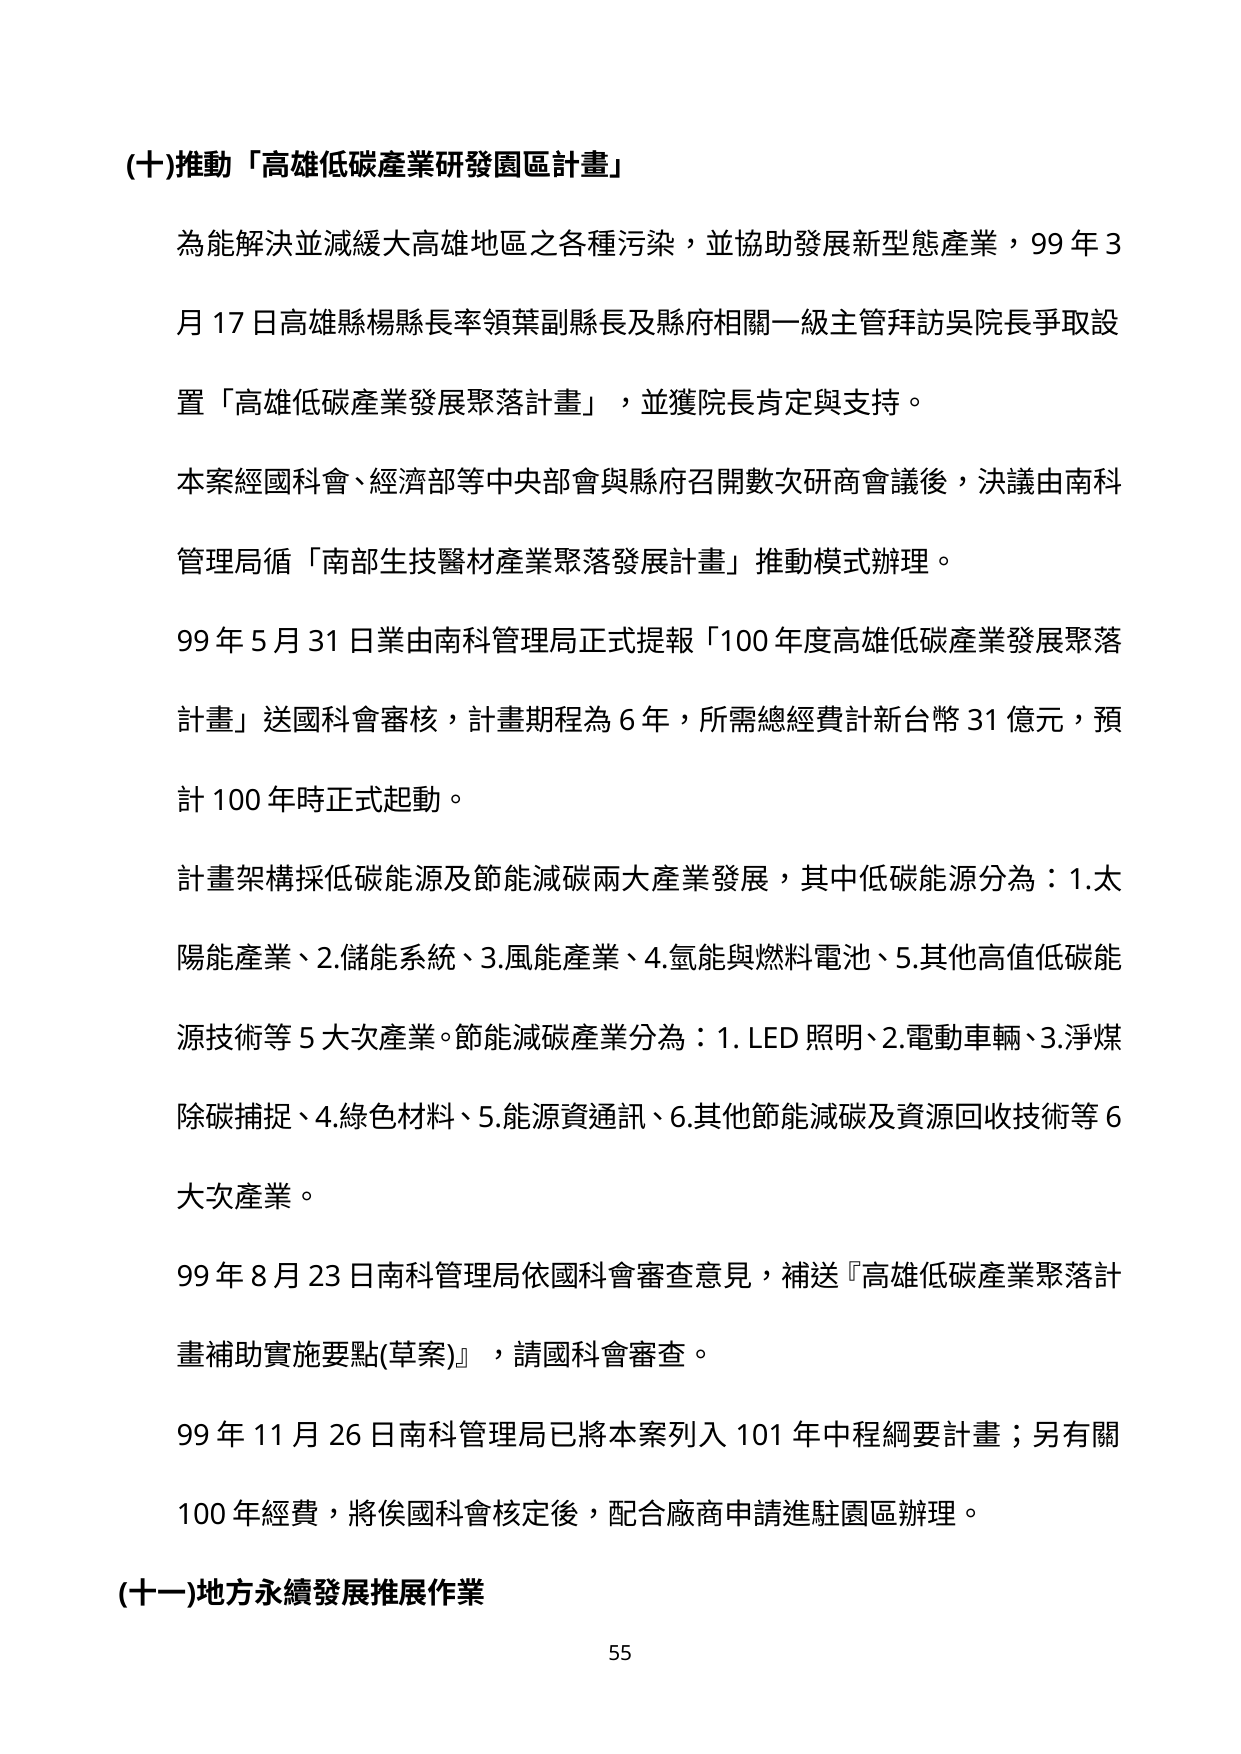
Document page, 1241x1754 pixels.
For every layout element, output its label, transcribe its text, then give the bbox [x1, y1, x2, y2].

text 本案經國科會、經濟部等中央部會與縣府召開數次研商會議後，決議由南科管理局循「南部生技醫材產業聚落發展計畫」推動模式辦理。 [176, 440, 1122, 599]
text 99年5月31日業由南科管理局正式提報「100年度高雄低碳產業發展聚落計畫」送國科會審核，計畫期程為6年，所需總經費計新台幣31億元，預計100年時正式起動。 [176, 599, 1122, 837]
text 為能解決並減緩大高雄地區之各種污染，並協助發展新型態產業，99年3月17日高雄縣楊縣長率領葉副縣長及縣府相關一級主管拜訪吳院長爭取設置「高雄低碳產業發展聚落計畫」，並獲院長肯定與支持。 [176, 202, 1122, 440]
text 計畫架構採低碳能源及節能減碳兩大產業發展，其中低碳能源分為：1.太陽能產業、2.儲能系統、3.風能產業、4.氫能與燃料電池、5.其他高值低碳能源技術等5大次產業。節能減碳產業分為：1. LED照明、2.電動車輛、3.淨煤除碳捕捉、4.綠色材料、5.能源資通訊、6.其他節能減碳及資源回收技術等6大次產業。 [176, 837, 1122, 1234]
text 99年11月26日南科管理局已將本案列入101年中程綱要計畫；另有關100年經費，將俟國科會核定後，配合廠商申請進駐園區辦理。 [176, 1393, 1122, 1552]
text (十一)地方永續發展推展作業 [118, 1552, 1122, 1631]
text 99年8月23日南科管理局依國科會審查意見，補送『高雄低碳產業聚落計畫補助實施要點(草案)』，請國科會審查。 [176, 1234, 1122, 1393]
text (十)推動「高雄低碳產業研發園區計畫」 [118, 123, 1122, 202]
